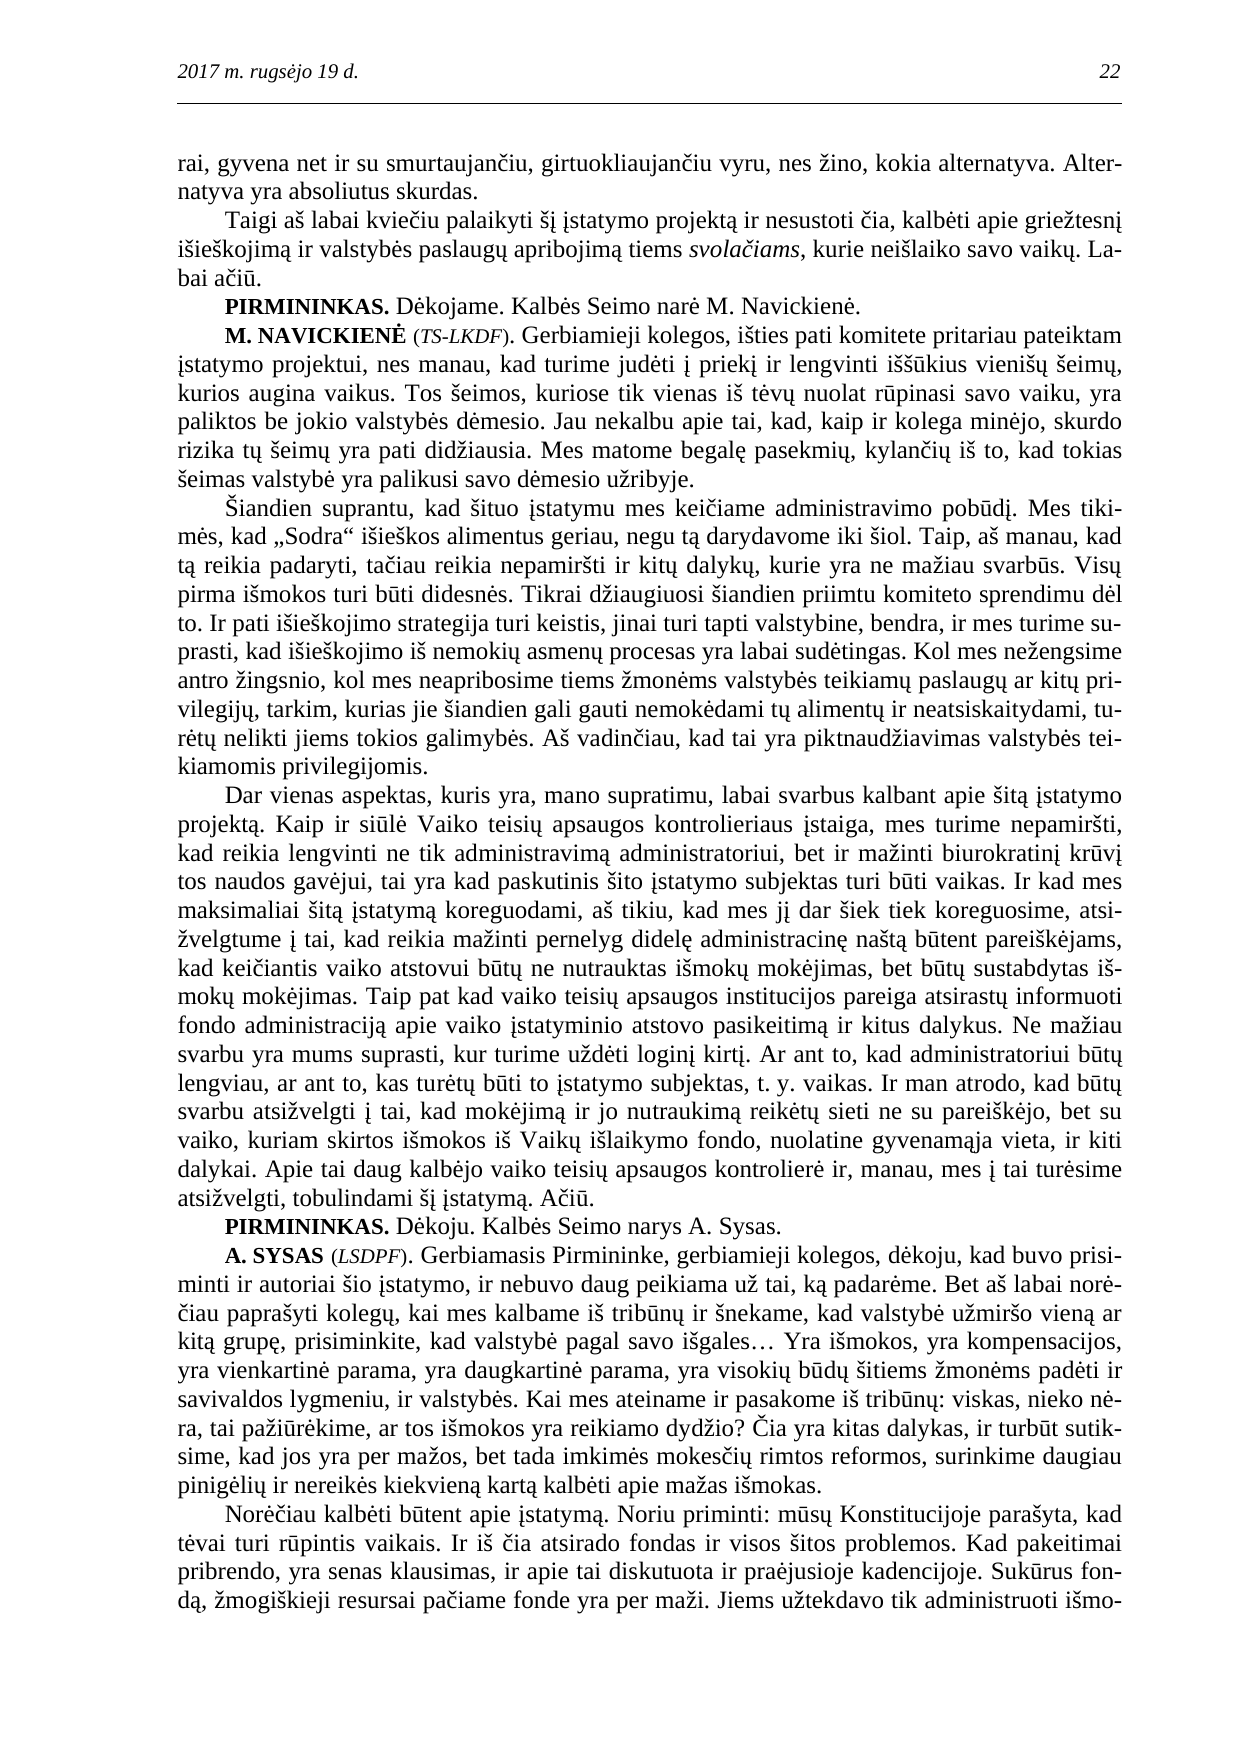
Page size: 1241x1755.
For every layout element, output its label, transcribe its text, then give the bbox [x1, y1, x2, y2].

text rai, gy­ve­na net ir su smur­tau­jan­čiu, gir­tuok­liau­jan­čiu vy­ru, nes ži­no, ko­kia al­ter­na­ty­va. Al­ter­na­ty­va yra ab­so­liu­tus skur­das. [177, 148, 1122, 205]
text A. SYSAS (LSDPF). Ger­bia­ma­sis Pir­mi­nin­ke, ger­bia­mie­ji ko­le­gos, dė­ko­ju, kad bu­vo pri­si­min­ti ir au­to­riai šio įsta­ty­mo, ir ne­bu­vo daug pei­kia­ma už tai, ką pa­da­rė­me. Bet aš la­bai no­rė­čiau pa­pra­šy­ti ko­le­gų, kai mes kal­ba­me iš tri­bū­nų ir šne­ka­me, kad vals­ty­bė už­mir­šo vie­ną ar ki­tą gru­pę, pri­si­min­ki­te, kad vals­ty­bė pa­gal sa­vo iš­ga­les… Yra iš­mo­kos, yra kom­pen­sa­ci­jos, yra vien­kar­ti­nė pa­ra­ma, yra daug­kar­ti­nė pa­ra­ma, yra vi­so­kių bū­dų ši­tiems žmo­nėms pa­dė­ti ir sa­vi­val­dos lyg­me­niu, ir vals­ty­bės. Kai mes at­ei­na­me ir pa­sa­ko­me iš tri­bū­nų: vis­kas, nie­ko nė­ra, tai pa­žiū­rė­ki­me, ar tos iš­mo­kos yra rei­kia­mo dy­džio? Čia yra ki­tas da­ly­kas, ir tur­būt su­tik­si­me, kad jos yra per ma­žos, bet ta­da im­ki­mės mo­kes­čių rim­tos re­for­mos, su­rin­ki­me dau­giau pi­ni­gė­lių ir ne­rei­kės kiek­vie­ną kar­tą kal­bė­ti apie ma­žas iš­mo­kas. [177, 1240, 1122, 1499]
text No­rė­čiau kal­bė­ti bū­tent apie įsta­ty­mą. No­riu pri­min­ti: mū­sų Kon­sti­tu­ci­jo­je pa­ra­šy­ta, kad tė­vai tu­ri rū­pin­tis vai­kais. Ir iš čia at­si­ra­do fon­das ir vi­sos ši­tos pro­ble­mos. Kad pa­kei­ti­mai pri­bren­do, yra se­nas klau­si­mas, ir apie tai dis­ku­tuo­ta ir pra­ėju­sio­je ka­den­ci­jo­je. Su­kū­rus fon­dą, žmo­giš­kie­ji re­sur­sai pa­čia­me fon­de yra per ma­ži. Jiems už­tek­da­vo tik ad­mi­nist­ruo­ti iš­mo­ [177, 1499, 1122, 1614]
text Šian­dien su­pran­tu, kad ši­tuo įsta­ty­mu mes kei­čia­me ad­mi­nist­ra­vi­mo po­bū­dį. Mes ti­ki­mės, kad „Sod­ra“ iš­ieš­kos ali­men­tus ge­riau, ne­gu tą da­ry­da­vo­me iki šiol. Taip, aš ma­nau, kad tą rei­kia pa­da­ry­ti, ta­čiau rei­kia ne­pa­mirš­ti ir ki­tų da­ly­kų, ku­rie yra ne ma­žiau svar­būs. Vi­sų pir­ma iš­mo­kos tu­ri bū­ti di­des­nės. Tik­rai džiau­giuo­si šian­dien pri­im­tu ko­mi­te­to spren­di­mu dėl to. Ir pa­ti iš­ieš­ko­ji­mo stra­te­gi­ja tu­ri keis­tis, ji­nai tu­ri tap­ti vals­ty­bi­ne, ben­dra, ir mes tu­ri­me su­pras­ti, kad iš­ieš­ko­ji­mo iš ne­mo­kių as­me­nų pro­ce­sas yra la­bai su­dė­tin­gas. Kol mes ne­ženg­si­me an­tro žings­nio, kol mes ne­ap­ri­bo­si­me tiems žmo­nėms vals­ty­bės tei­kia­mų pa­slau­gų ar ki­tų pri­vi­le­gi­jų, tar­kim, ku­rias jie šian­dien ga­li gau­ti ne­mo­kė­da­mi tų ali­men­tų ir neat­si­skai­ty­da­mi, tu­rė­tų ne­lik­ti jiems to­kios ga­li­my­bės. Aš va­din­čiau, kad tai yra pik­tnau­džia­vi­mas vals­ty­bės tei­kia­mo­mis pri­vi­le­gi­jo­mis. [177, 493, 1122, 780]
text PIRMININKAS. Dė­ko­ju. Kal­bės Sei­mo na­rys A. Sy­sas. [177, 1211, 1122, 1240]
text Dar vie­nas as­pek­tas, ku­ris yra, ma­no su­pra­ti­mu, la­bai svar­bus kal­bant apie ši­tą įsta­ty­mo pro­jek­tą. Kaip ir siū­lė Vai­ko tei­sių ap­sau­gos kon­tro­lie­riaus įstai­ga, mes tu­ri­me ne­pa­mirš­ti, kad rei­kia leng­vin­ti ne tik ad­mi­nist­ra­vi­mą ad­mi­nist­ra­to­riui, bet ir ma­žin­ti biu­ro­kratinį krū­vį tos nau­dos ga­vė­jui, tai yra kad pas­ku­ti­nis ši­to įsta­ty­mo sub­jek­tas tu­ri bū­ti vai­kas. Ir kad mes mak­si­ma­liai ši­tą įsta­ty­mą ko­re­guo­da­mi, aš ti­kiu, kad mes jį dar šiek tiek ko­re­guo­si­me, at­si­žvelg­tu­me į tai, kad rei­kia ma­žin­ti per­ne­lyg di­de­lę ad­mi­nist­ra­ci­nę naš­tą bū­tent pa­reiš­kė­jams, kad kei­čian­tis vai­ko at­sto­vui bū­tų ne nu­trauk­tas iš­mo­kų mo­kė­ji­mas, bet bū­tų su­stab­dy­tas iš­mo­kų mo­kė­ji­mas. Taip pat kad vai­ko tei­sių ap­sau­gos ins­ti­tu­ci­jos pa­rei­ga at­si­ras­tų in­for­muo­ti fon­do ad­mi­nist­ra­ci­ją apie vai­ko įsta­ty­mi­nio at­sto­vo pa­si­kei­ti­mą ir ki­tus da­ly­kus. Ne ma­žiau svar­bu yra mums su­pras­ti, kur tu­ri­me už­dė­ti lo­gi­nį kir­tį. Ar ant to, kad ad­mi­nist­ra­to­riui bū­tų leng­viau, ar ant to, kas tu­rė­tų bū­ti to įsta­ty­mo sub­jek­tas, t. y. vai­kas. Ir man at­ro­do, kad bū­tų svar­bu at­si­žvelg­ti į tai, kad mo­kė­ji­mą ir jo nu­trau­ki­mą rei­kė­tų sie­ti ne su pa­reiš­kė­jo, bet su vai­ko, ku­riam skir­tos iš­mo­kos iš Vai­kų iš­lai­ky­mo fon­do, nuo­la­ti­ne gy­ve­na­mą­ja vie­ta, ir ki­ti da­ly­kai. Apie tai daug kal­bė­jo vai­ko tei­sių ap­sau­gos kon­tro­lie­rė ir, ma­nau, mes į tai tu­rė­si­me at­si­žvelg­ti, to­bu­lin­da­mi šį įsta­ty­mą. Ačiū. [177, 780, 1122, 1211]
text PIRMININKAS. Dė­ko­ja­me. Kal­bės Sei­mo na­rė M. Na­vic­kie­nė. [177, 291, 1122, 320]
text Tai­gi aš la­bai kvie­čiu pa­lai­ky­ti šį įsta­ty­mo pro­jek­tą ir ne­su­sto­ti čia, kal­bė­ti apie griež­tes­nį iš­ieš­ko­ji­mą ir vals­ty­bės pa­slau­gų ap­ri­bo­ji­mą tiems svo­la­čiams, ku­rie ne­iš­lai­ko sa­vo vai­kų. La­bai ačiū. [177, 205, 1122, 291]
text M. NAVICKIENĖ (TS-LKDF). Ger­bia­mie­ji ko­le­gos, iš­ties pa­ti ko­mi­te­te pri­ta­riau pa­teik­tam įsta­ty­mo pro­jek­tui, nes ma­nau, kad tu­ri­me ju­dė­ti į prie­kį ir leng­vin­ti iš­šū­kius vie­ni­šų šei­mų, ku­rios au­gi­na vai­kus. Tos šei­mos, ku­rio­se tik vie­nas iš tė­vų nuo­lat rū­pi­na­si sa­vo vai­ku, yra pa­lik­tos be jo­kio vals­ty­bės dė­me­sio. Jau ne­kal­bu apie tai, kad, kaip ir ko­le­ga mi­nė­jo, skur­do ri­zi­ka tų šei­mų yra pa­ti di­džiau­sia. Mes ma­to­me be­ga­lę pa­sek­mių, ky­lan­čių iš to, kad to­kias šei­mas vals­ty­bė yra pa­li­ku­si sa­vo dė­me­sio už­ri­by­je. [177, 320, 1122, 493]
